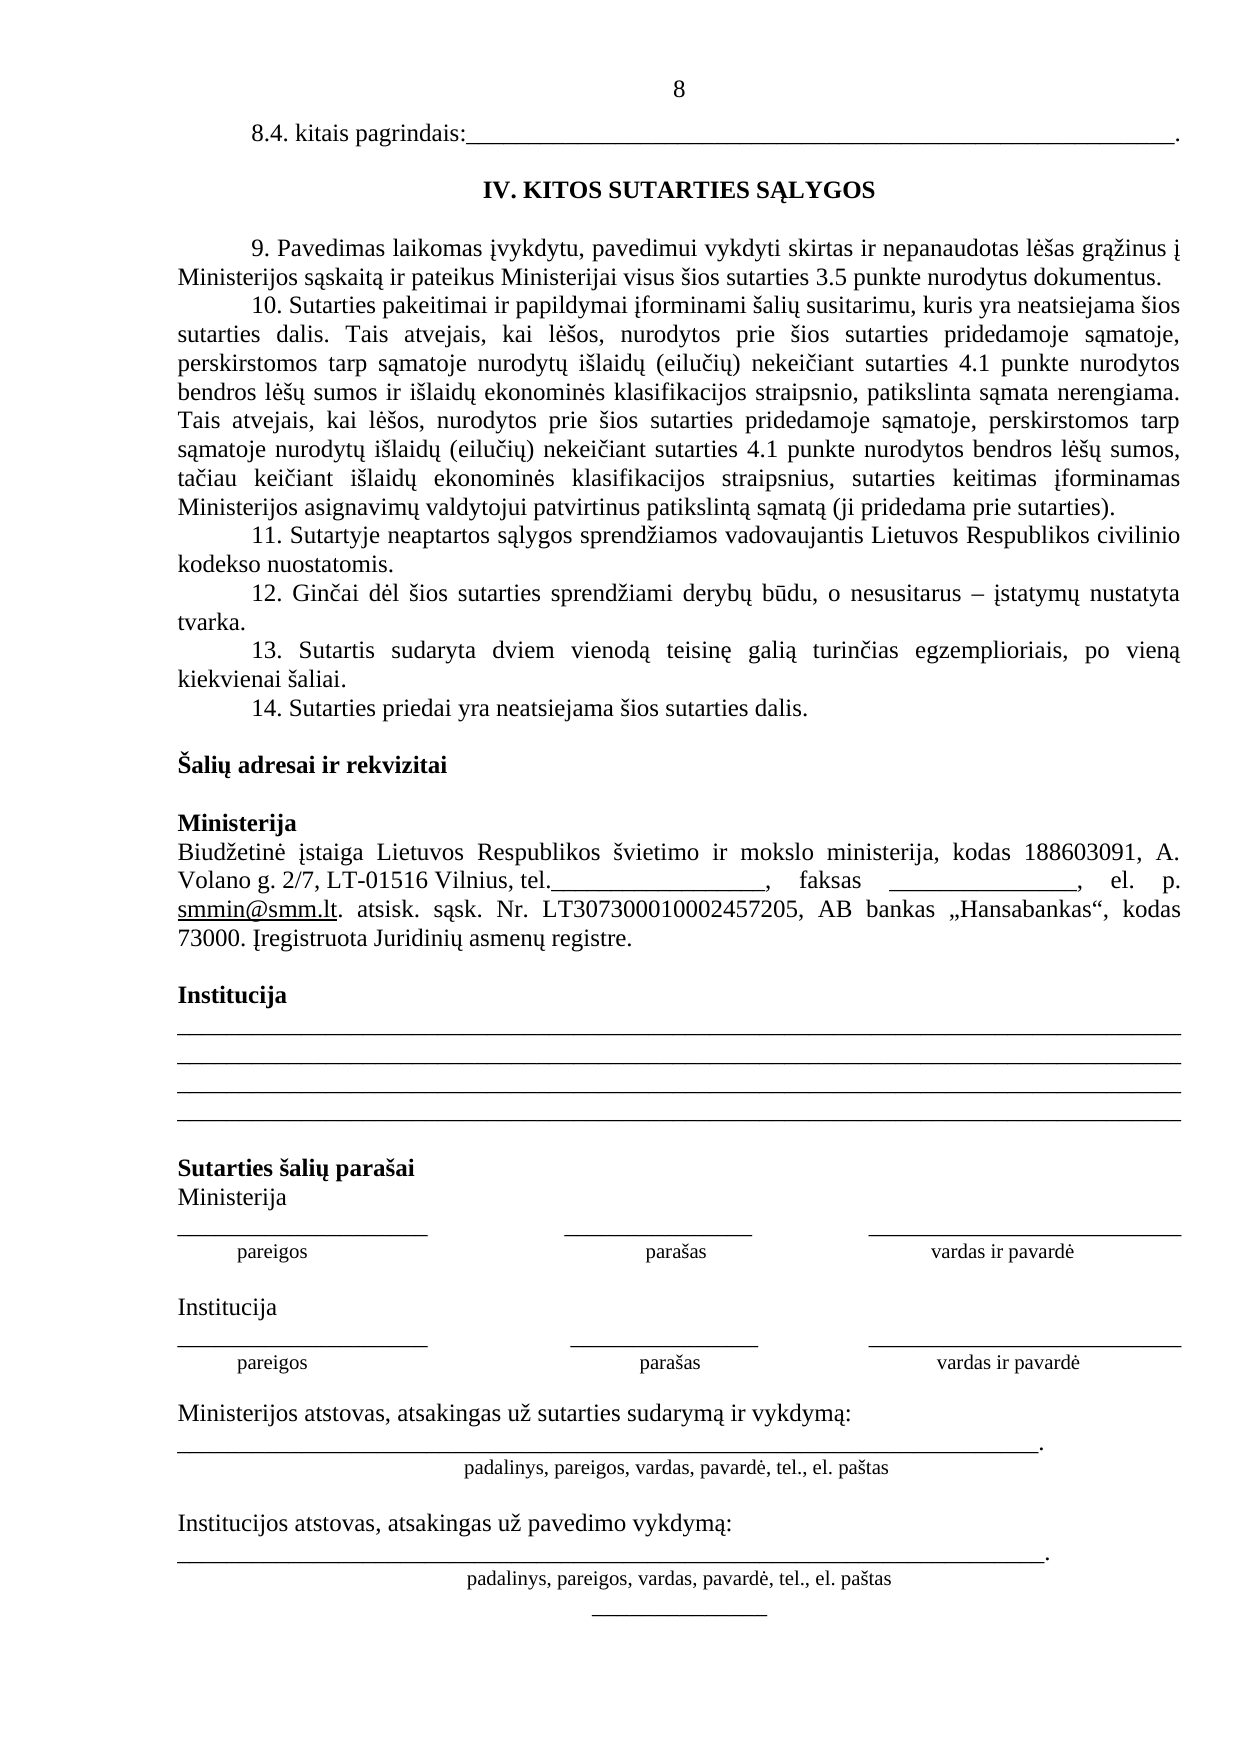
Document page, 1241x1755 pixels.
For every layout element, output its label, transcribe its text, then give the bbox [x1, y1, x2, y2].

text . [177, 1537, 1181, 1566]
text IV. KITOS SUTARTIES SĄLYGOS [177, 176, 1181, 204]
text Ministerijos atstovas, atsakingas už sutarties sudarymą ir vykdymą: [177, 1398, 1181, 1427]
text Sutarties šalių parašai [177, 1153, 1181, 1182]
text Biudžetinė įstaiga Lietuvos Respublikos švietimo ir mokslo ministerija, kodas 188603091, A. Volano g. 2/7, LT-01516 Vilnius, tel. , faksas _______________, el. p. smmin@smm.lt. atsisk. sąsk. Nr. LT307300010002457205, AB bankas „Hansabankas“, kodas 73000. Įregistruota Juridinių asmenų registre. [177, 837, 1181, 952]
text 13. Sutartis sudaryta dviem vienodą teisinę galią turinčias egzemplioriais, po vieną kiekvienai šaliai. [177, 636, 1181, 693]
text 14. Sutarties priedai yra neatsiejama šios sutarties dalis. [177, 693, 1181, 722]
text padalinys, pareigos, vardas, pavardė, tel., el. paštas [177, 1566, 1181, 1590]
text 10. Sutarties pakeitimai ir papildymai įforminami šalių susitarimu, kuris yra neatsiejama šios sutarties dalis. Tais atvejais, kai lėšos, nurodytos prie šios sutarties pridedamoje sąmatoje, perskirstomos tarp sąmatoje nurodytų išlaidų (eilučių) nekeičiant sutarties 4.1 punkte nurodytos bendros lėšų sumos ir išlaidų ekonominės klasifikacijos straipsnio, patikslinta sąmata nerengiama. Tais atvejais, kai lėšos, nurodytos prie šios sutarties pridedamoje sąmatoje, perskirstomos tarp sąmatoje nurodytų išlaidų (eilučių) nekeičiant sutarties 4.1 punkte nurodytos bendros lėšų sumos, tačiau keičiant išlaidų ekonominės klasifikacijos straipsnius, sutarties keitimas įforminamas Ministerijos asignavimų valdytojui patvirtinus patikslintą sąmatą (ji pridedama prie sutarties). [177, 291, 1181, 521]
text 12. Ginčai dėl šios sutarties sprendžiami derybų būdu, o nesusitarus – įstatymų nustatyta tvarka. [177, 578, 1181, 636]
text ______________ [177, 1590, 1181, 1618]
text Institucijos atstovas, atsakingas už pavedimo vykdymą: [177, 1508, 1181, 1537]
text pareigos parašas vardas ir pavardė [177, 1239, 1181, 1263]
text 11. Sutartyje neaptartos sąlygos sprendžiamos vadovaujantis Lietuvos Respublikos civilinio kodekso nuostatomis. [177, 521, 1181, 578]
text Institucija [177, 981, 1181, 1009]
text Institucija [177, 1292, 1181, 1321]
text 9. Pavedimas laikomas įvykdytu, pavedimui vykdyti skirtas ir nepanaudotas lėšas grąžinus į Ministerijos sąskaitą ir pateikus Ministerijai visus šios sutarties 3.5 punkte nurodytus dokumentus. [177, 233, 1181, 291]
text pareigos parašas vardas ir pavardė [177, 1350, 1181, 1374]
text ____________________ _______________ _________________________ [177, 1211, 1181, 1239]
text ____________________ _______________ _________________________ [177, 1321, 1181, 1350]
text Ministerija [177, 808, 1181, 837]
text 8.4. kitais pagrindais: . [177, 118, 1181, 147]
text . [177, 1427, 1181, 1455]
text padalinys, pareigos, vardas, pavardė, tel., el. paštas [177, 1455, 1181, 1479]
text Šalių adresai ir rekvizitai [177, 751, 1181, 779]
text Ministerija [177, 1182, 1181, 1211]
